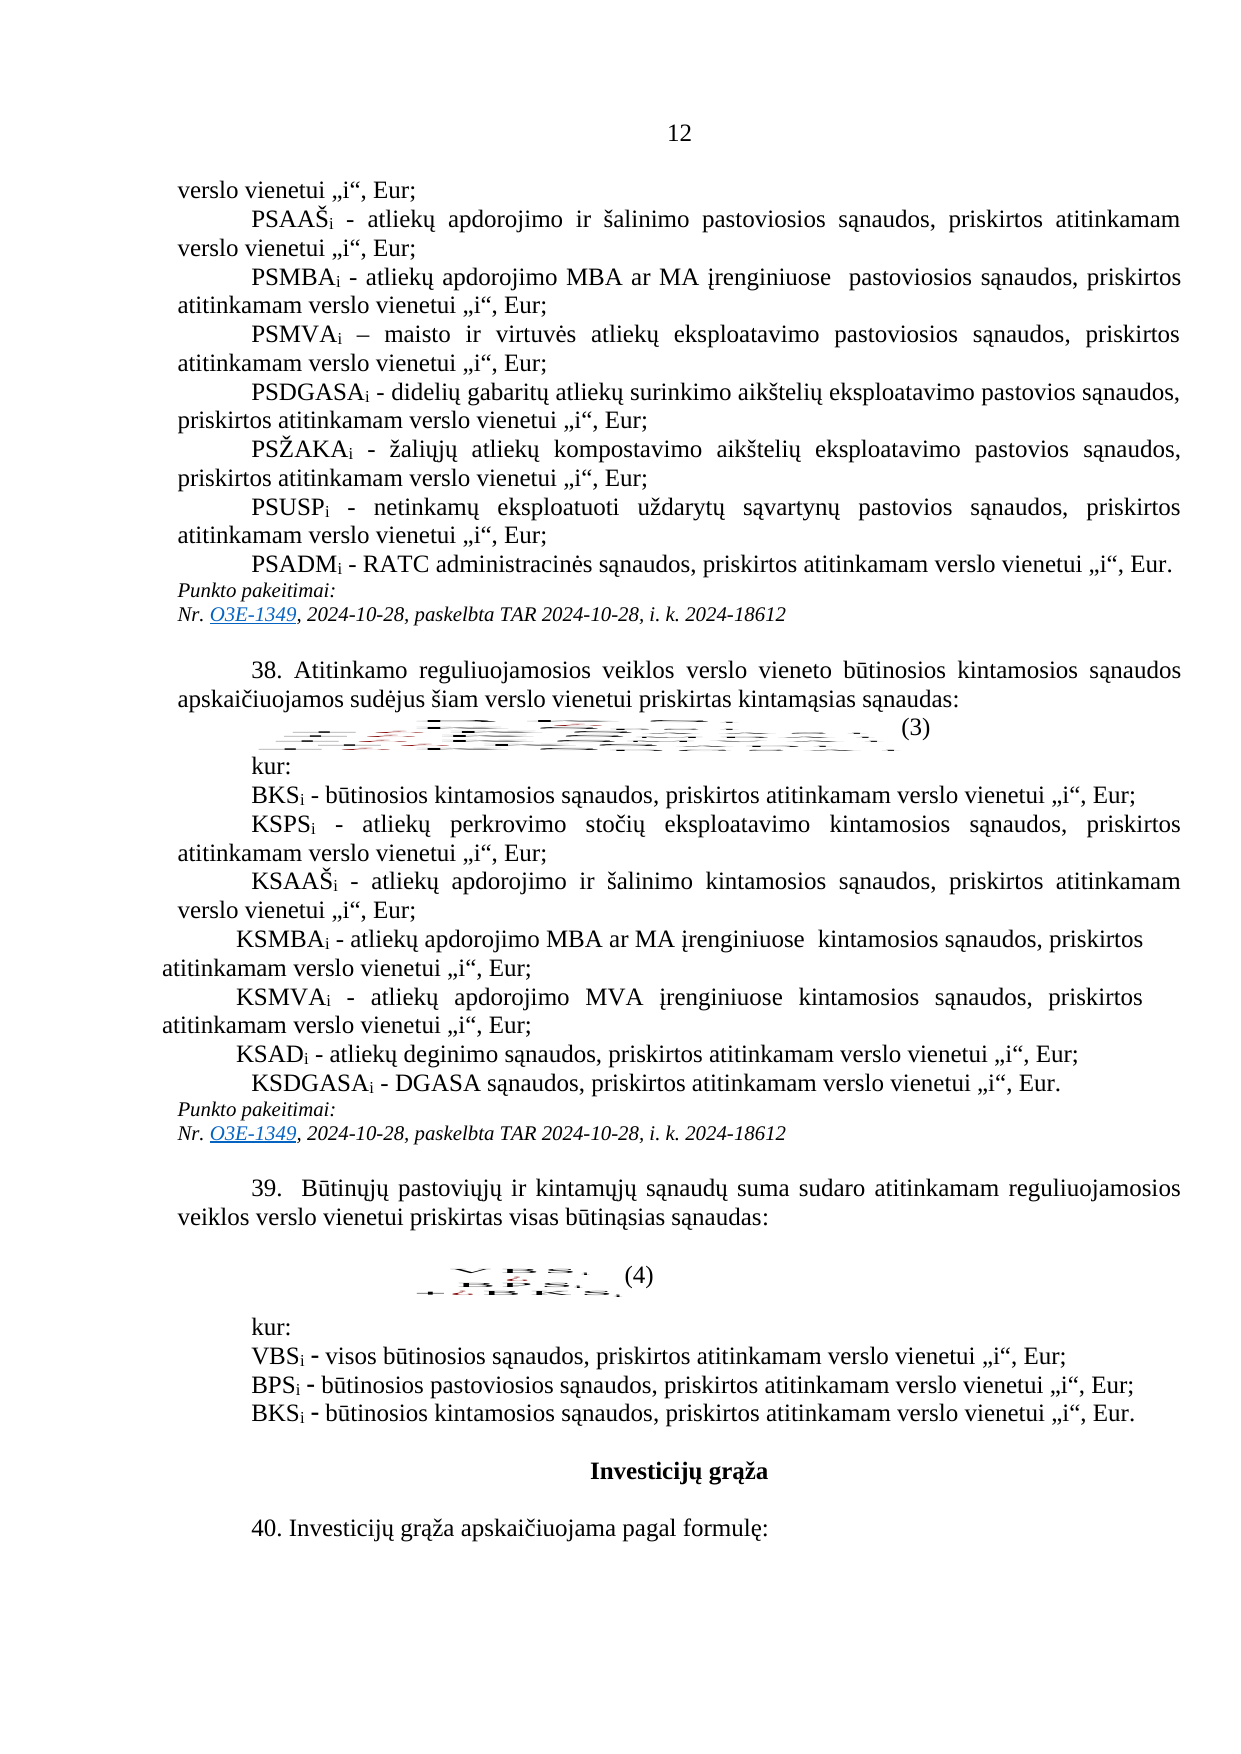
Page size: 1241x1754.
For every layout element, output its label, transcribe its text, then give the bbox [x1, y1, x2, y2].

text PSŽAKAi - žaliųjų atliekų kompostavimo aikštelių eksploatavimo pastovios sąnaudos, priskirtos atitinkamam verslo vienetui „i“, Eur; [177, 434, 1181, 492]
text PSADMi - RATC administracinės sąnaudos, priskirtos atitinkamam verslo vienetui „i“, Eur. [177, 549, 1181, 578]
text (3) [177, 712, 1191, 751]
text PSUSPi - netinkamų eksploatuoti uždarytų sąvartynų pastovios sąnaudos, priskirtos atitinkamam verslo vienetui „i“, Eur; [177, 492, 1181, 549]
text KSPSi - atliekų perkrovimo stočių eksploatavimo kintamosios sąnaudos, priskirtos atitinkamam verslo vienetui „i“, Eur; [177, 809, 1181, 866]
text verslo vienetui „i“, Eur; [177, 176, 1181, 204]
text kur: [177, 1312, 1181, 1341]
text PSDGASAi - didelių gabaritų atliekų surinkimo aikštelių eksploatavimo pastovios sąnaudos, priskirtos atitinkamam verslo vienetui „i“, Eur; [177, 377, 1181, 434]
text 39. Būtinųjų pastoviųjų ir kintamųjų sąnaudų suma sudaro atitinkamam reguliuojamosios veiklos verslo vienetui priskirtas visas būtinąsias sąnaudas: [177, 1173, 1181, 1231]
text 40. Investicijų grąža apskaičiuojama pagal formulę: [177, 1513, 1181, 1542]
text 38. Atitinkamo reguliuojamosios veiklos verslo vieneto būtinosios kintamosios sąnaudos apskaičiuojamos sudėjus šiam verslo vienetui priskirtas kintamąsias sąnaudas: [177, 655, 1181, 712]
text Punkto pakeitimai: [177, 578, 1181, 602]
text BKSi - būtinosios kintamosios sąnaudos, priskirtos atitinkamam verslo vienetui „i“, Eur; [177, 780, 1181, 809]
text PSMBAi - atliekų apdorojimo MBA ar MA įrenginiuose pastoviosios sąnaudos, priskirtos atitinkamam verslo vienetui „i“, Eur; [177, 262, 1181, 319]
text PSMVAi – maisto ir virtuvės atliekų eksploatavimo pastoviosios sąnaudos, priskirtos atitinkamam verslo vienetui „i“, Eur; [177, 319, 1181, 377]
text KSDGASAi - DGASA sąnaudos, priskirtos atitinkamam verslo vienetui „i“, Eur. [177, 924, 1181, 1097]
text KSADi - atliekų deginimo sąnaudos, priskirtos atitinkamam verslo vienetui „i“, Eur; [162, 1039, 1143, 1068]
text BPSi  būtinosios pastoviosios sąnaudos, priskirtos atitinkamam verslo vienetui „i“, Eur; [177, 1370, 1181, 1398]
text KSAAŠi - atliekų apdorojimo ir šalinimo kintamosios sąnaudos, priskirtos atitinkamam verslo vienetui „i“, Eur; [177, 866, 1181, 924]
text Nr. O3E-1349, 2024-10-28, paskelbta TAR 2024-10-28, i. k. 2024-18612 [177, 1121, 1181, 1145]
text Nr. O3E-1349, 2024-10-28, paskelbta TAR 2024-10-28, i. k. 2024-18612 [177, 602, 1181, 626]
text PSAAŠi - atliekų apdorojimo ir šalinimo pastoviosios sąnaudos, priskirtos atitinkamam verslo vienetui „i“, Eur; [177, 204, 1181, 262]
text kur: [177, 751, 1181, 780]
text (4) [251, 1260, 1191, 1298]
text Investicijų grąža [177, 1456, 1181, 1485]
text Punkto pakeitimai: [177, 1097, 1181, 1121]
text BKSi  būtinosios kintamosios sąnaudos, priskirtos atitinkamam verslo vienetui „i“, Eur. [177, 1398, 1181, 1427]
text KSMBAi - atliekų apdorojimo MBA ar MA įrenginiuose kintamosios sąnaudos, priskirtos atitinkamam verslo vienetui „i“, Eur; [162, 924, 1143, 982]
text KSMVAi - atliekų apdorojimo MVA įrenginiuose kintamosios sąnaudos, priskirtos atitinkamam verslo vienetui „i“, Eur; [162, 982, 1143, 1039]
text VBSi  visos būtinosios sąnaudos, priskirtos atitinkamam verslo vienetui „i“, Eur; [177, 1341, 1181, 1370]
